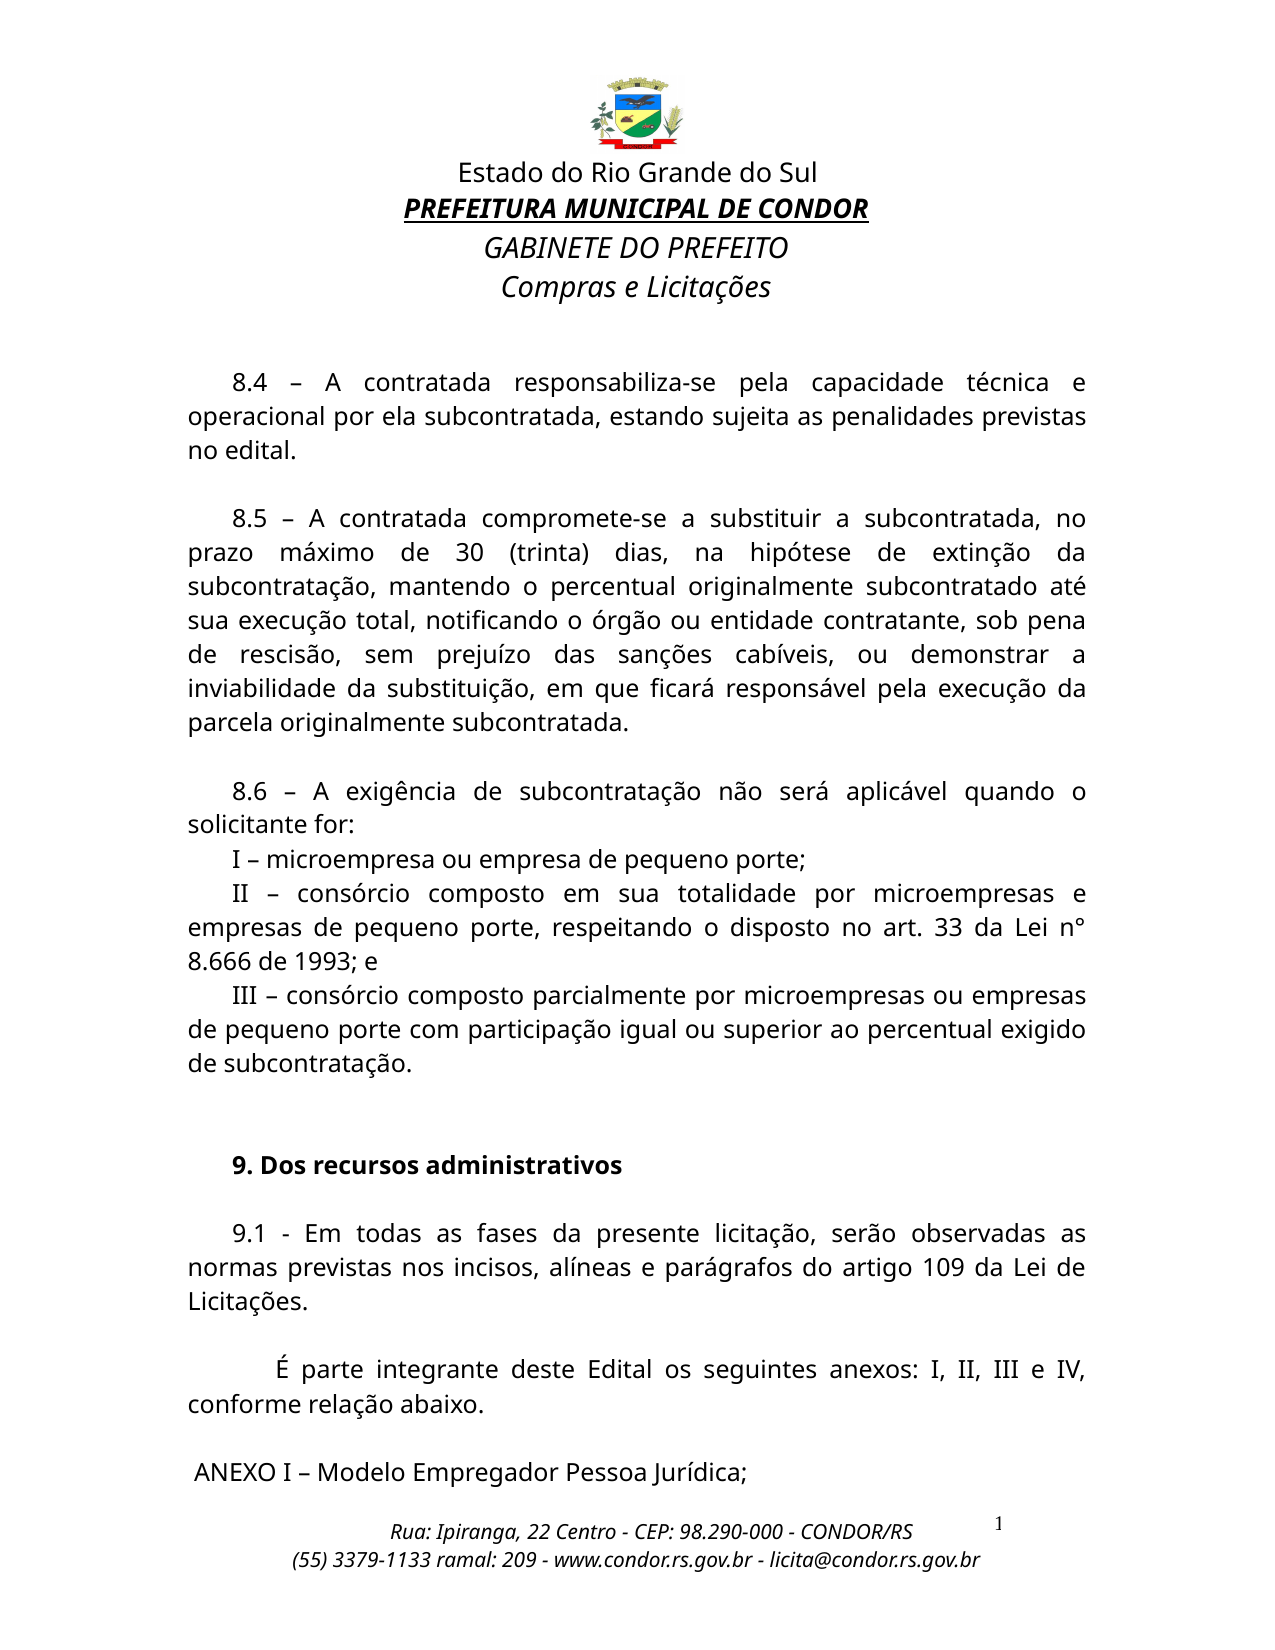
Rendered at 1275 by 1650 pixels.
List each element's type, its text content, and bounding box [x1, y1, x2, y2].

text É parte integrante deste Edital os seguintes anexos: I, II, III e IV, conforme relação abaixo. [187, 1352, 1087, 1420]
text 8.6 – A exigência de subcontratação não será aplicável quando o solicitante for: [187, 773, 1087, 841]
text 9.1 - Em todas as fases da presente licitação, serão observadas as normas previstas nos incisos, alíneas e parágrafos do artigo 109 da Lei de Licitações. [187, 1216, 1087, 1318]
text 8.4 – A contratada responsabiliza-se pela capacidade técnica e operacional por ela subcontratada, estando sujeita as penalidades previstas no edital. [187, 364, 1087, 467]
text II – consórcio composto em sua totalidade por microempresas e empresas de pequeno porte, respeitando o disposto no art. 33 da Lei n° 8.666 de 1993; e [187, 875, 1087, 977]
text 9. Dos recursos administrativos [187, 1148, 1087, 1182]
text ANEXO I – Modelo Empregador Pessoa Jurídica; [187, 1454, 1087, 1488]
text III – consórcio composto parcialmente por microempresas ou empresas de pequeno porte com participação igual ou superior ao percentual exigido de subcontratação. [187, 977, 1087, 1080]
text I – microempresa ou empresa de pequeno porte; [187, 841, 1087, 875]
text 8.5 – A contratada compromete-se a substituir a subcontratada, no prazo máximo de 30 (trinta) dias, na hipótese de extinção da subcontratação, mantendo o percentual originalmente subcontratado até sua execução total, notificando o órgão ou entidade contratante, sob pena de rescisão, sem prejuízo das sanções cabíveis, ou demonstrar a inviabilidade da substituição, em que ficará responsável pela execução da parcela originalmente subcontratada. [187, 501, 1087, 739]
